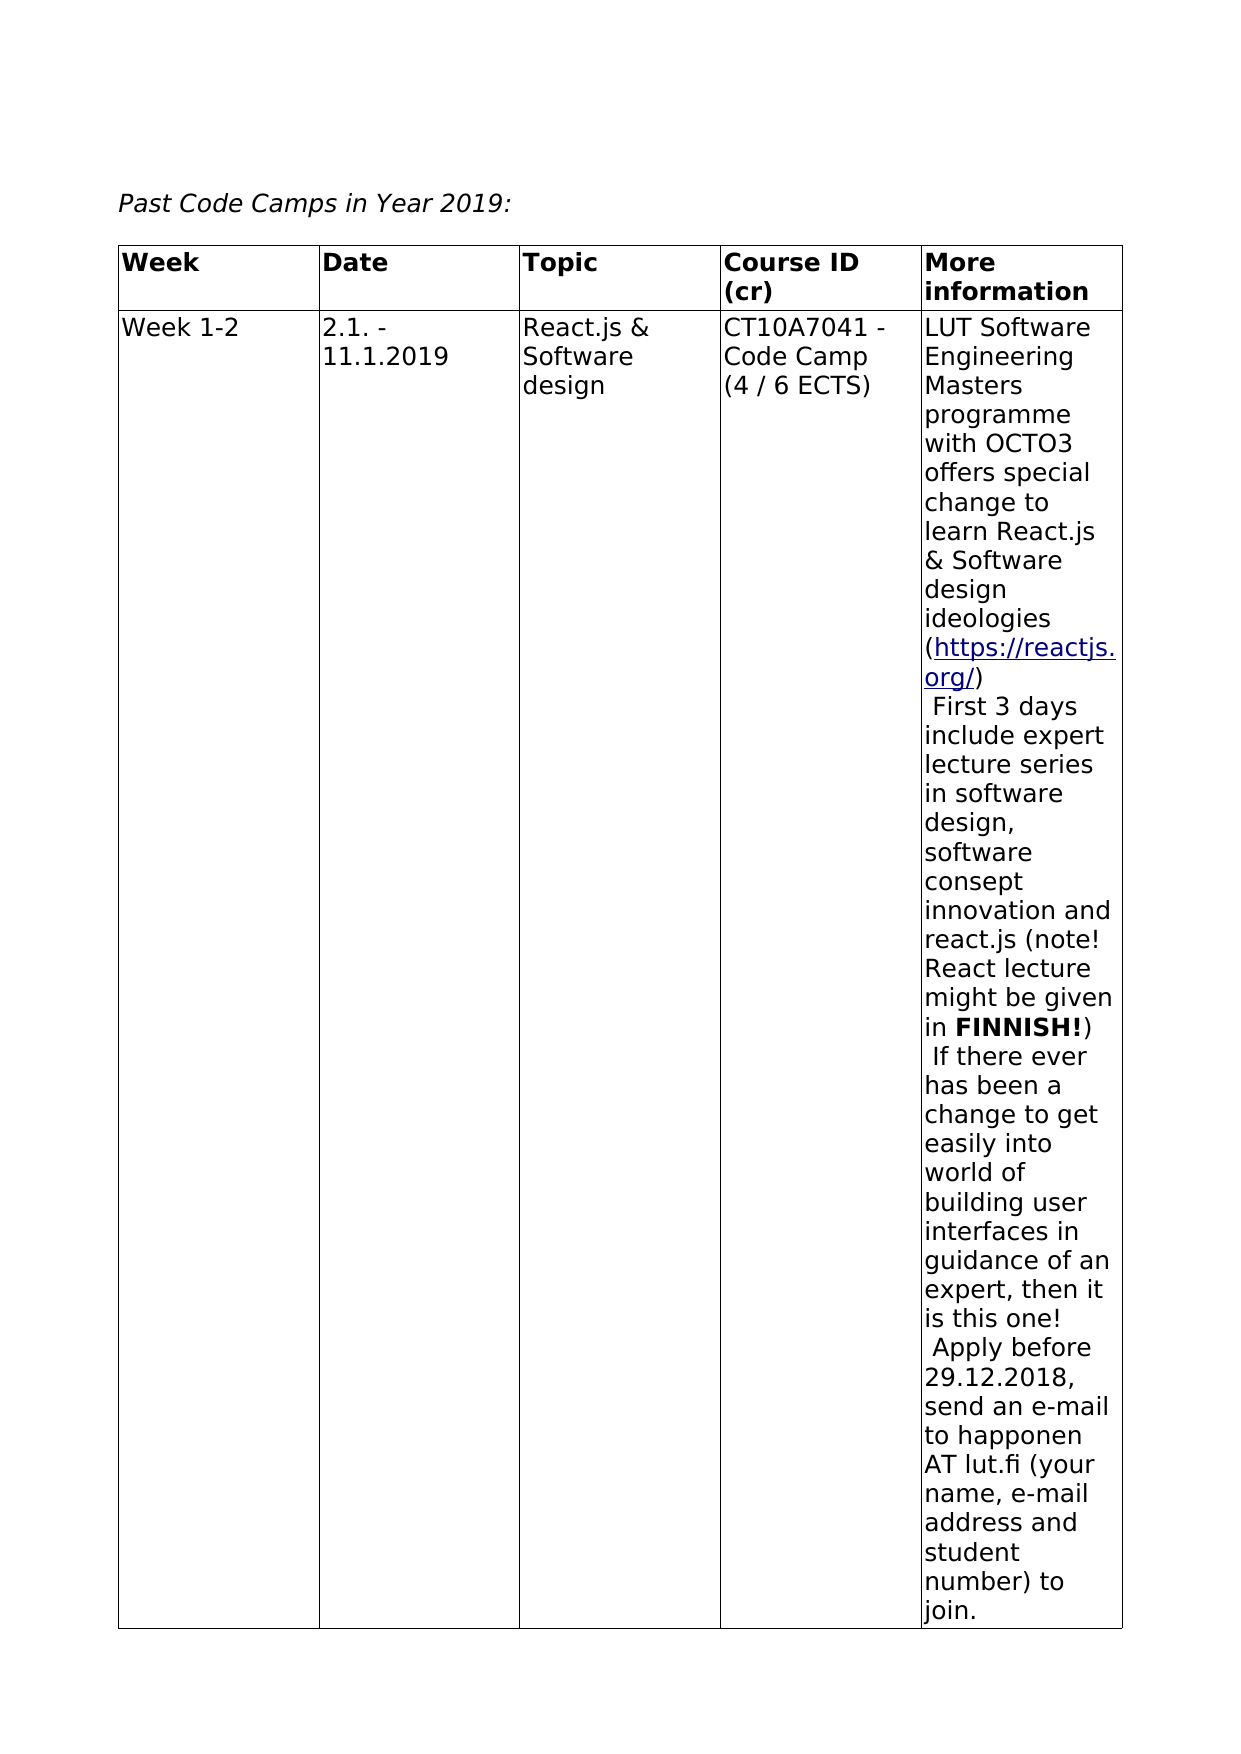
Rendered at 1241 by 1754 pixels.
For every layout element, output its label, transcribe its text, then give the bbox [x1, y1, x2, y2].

table_cell 2.1. - 11.1.2019 [320, 311, 519, 1628]
table_cell CT10A7041 - Code Camp (4 / 6 ECTS) [721, 311, 921, 1628]
table_header Topic [520, 246, 720, 310]
table_header More information [922, 246, 1122, 310]
table_header Course ID (cr) [721, 246, 921, 310]
table_cell Week 1-2 [119, 311, 319, 1628]
text Past Code Camps in Year 2019: [118, 189, 1122, 218]
table_cell LUT Software Engineering Masters programme with OCTO3 offers special change to learn React.js & Software design ideologies (https://reactjs.org/) First 3 days include expert lecture series in software design, software consept innovation and react.js (note! React lecture might be given in FINNISH!) If there ever has been a change to get easily into world of building user interfaces in guidance of an expert, then it is this one! Apply before 29.12.2018, send an e-mail to happonen AT lut.fi (your name, e-mail address and student number) to join. [922, 311, 1122, 1628]
table_cell React.js & Software design [520, 311, 720, 1628]
table_header Week [119, 246, 319, 310]
table_header Date [320, 246, 519, 310]
